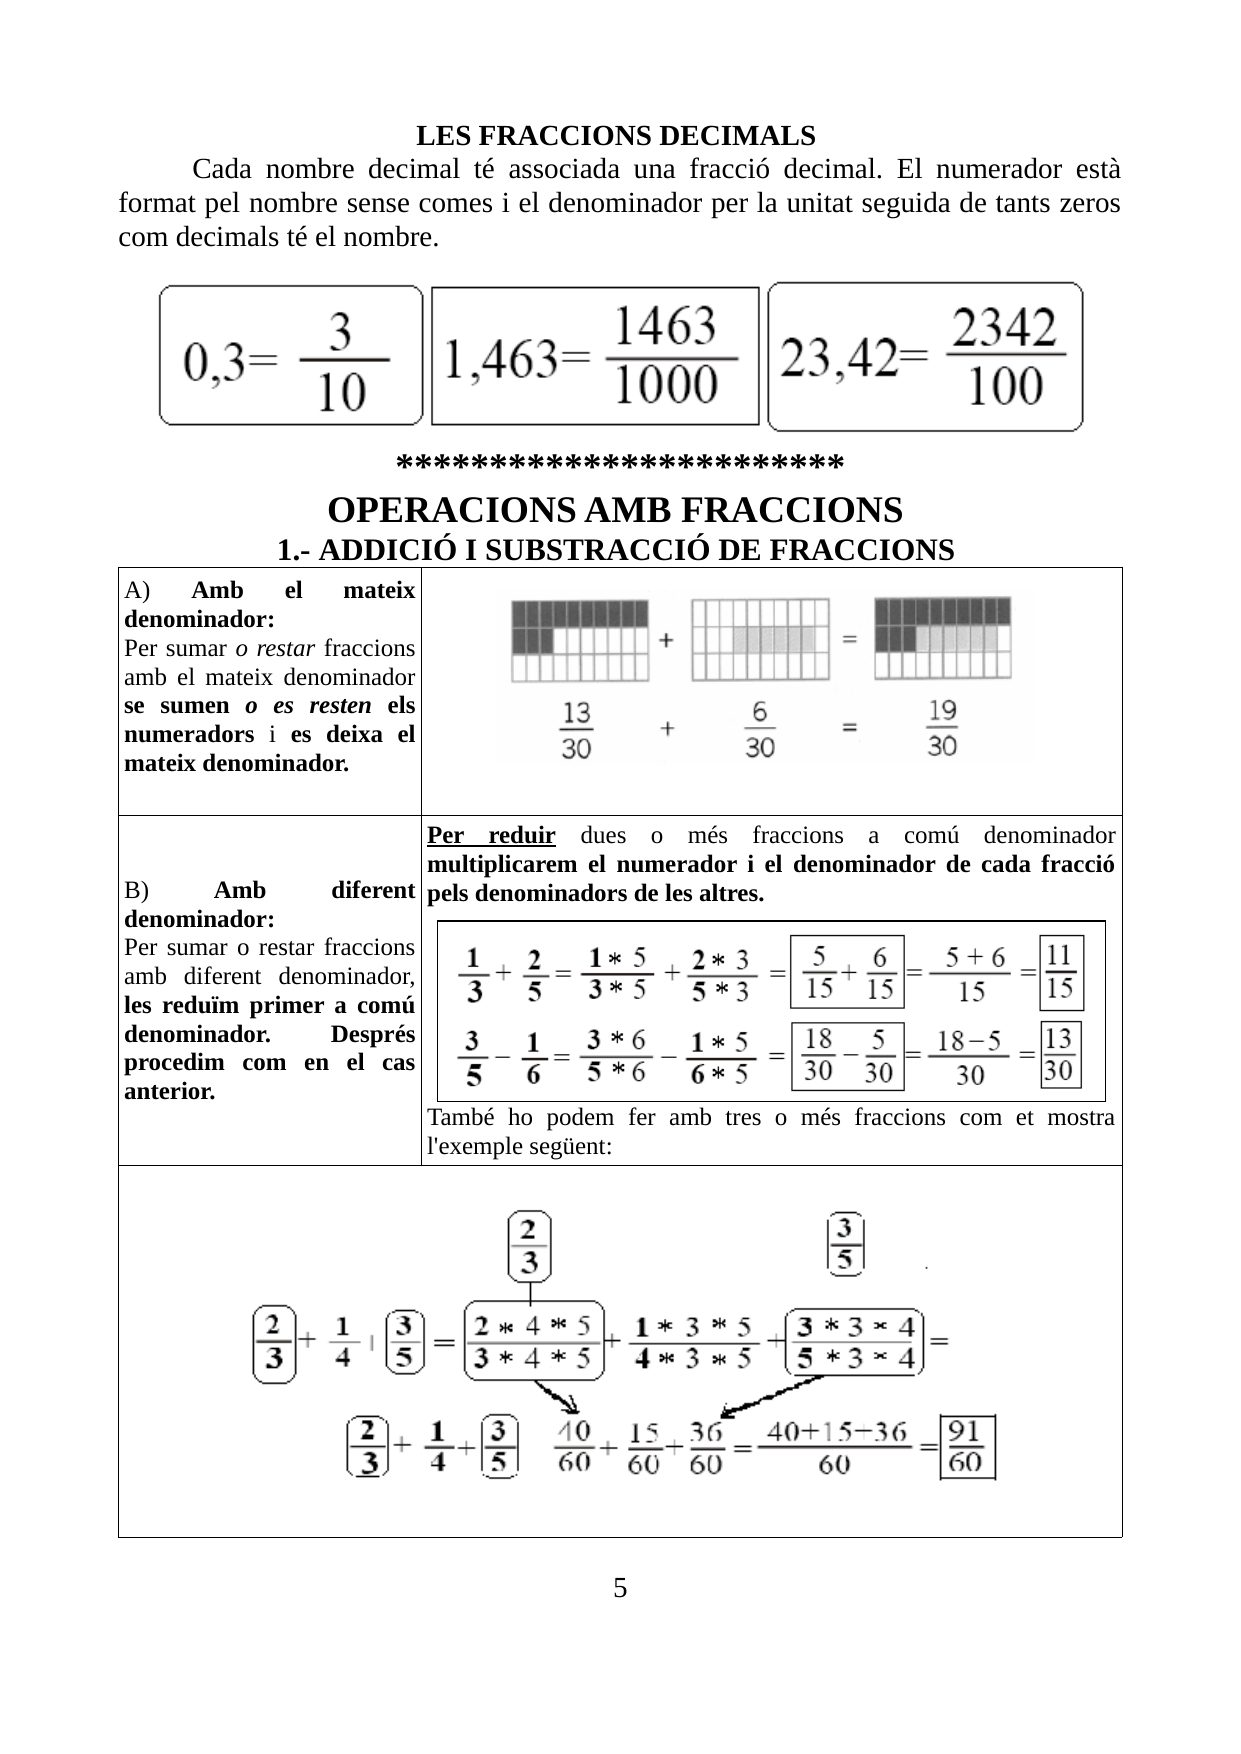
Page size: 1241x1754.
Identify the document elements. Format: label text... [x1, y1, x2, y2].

table_cell Per reduir dues o més fraccions a comú denominador multiplicarem el numerador i el denominador de cada fracció pels denominadors de les altres. També ho podem fer amb tres o més fraccions com et mostra l'exemple següent: [422, 816, 1122, 1165]
table_cell [119, 1166, 1122, 1537]
text 1.- ADDICIÓ I SUBSTRACCIÓ DE FRACCIONS [118, 531, 1122, 567]
text LES FRACCIONS DECIMALS [118, 118, 1122, 152]
text OPERACIONS AMB FRACCIONS [118, 488, 1122, 531]
table_header A) Amb el mateix denominador: Per sumar o restar fraccions amb el mateix denominador se sumen o es resten els numeradors i es deixa el mateix denominador. [119, 568, 421, 814]
text Cada nombre decimal té associada una fracció decimal. El numerador està format pel nombre sense comes i el denominador per la unitat seguida de tants zeros com decimals té el nombre. [118, 152, 1122, 252]
text ************************ [118, 252, 1122, 488]
text 5 [118, 1571, 1122, 1604]
table_header [422, 568, 1122, 814]
table_cell B) Amb diferent denominador: Per sumar o restar fraccions amb diferent denominador, les reduïm primer a comú denominador. Després procedim com en el cas anterior. [119, 816, 421, 1165]
